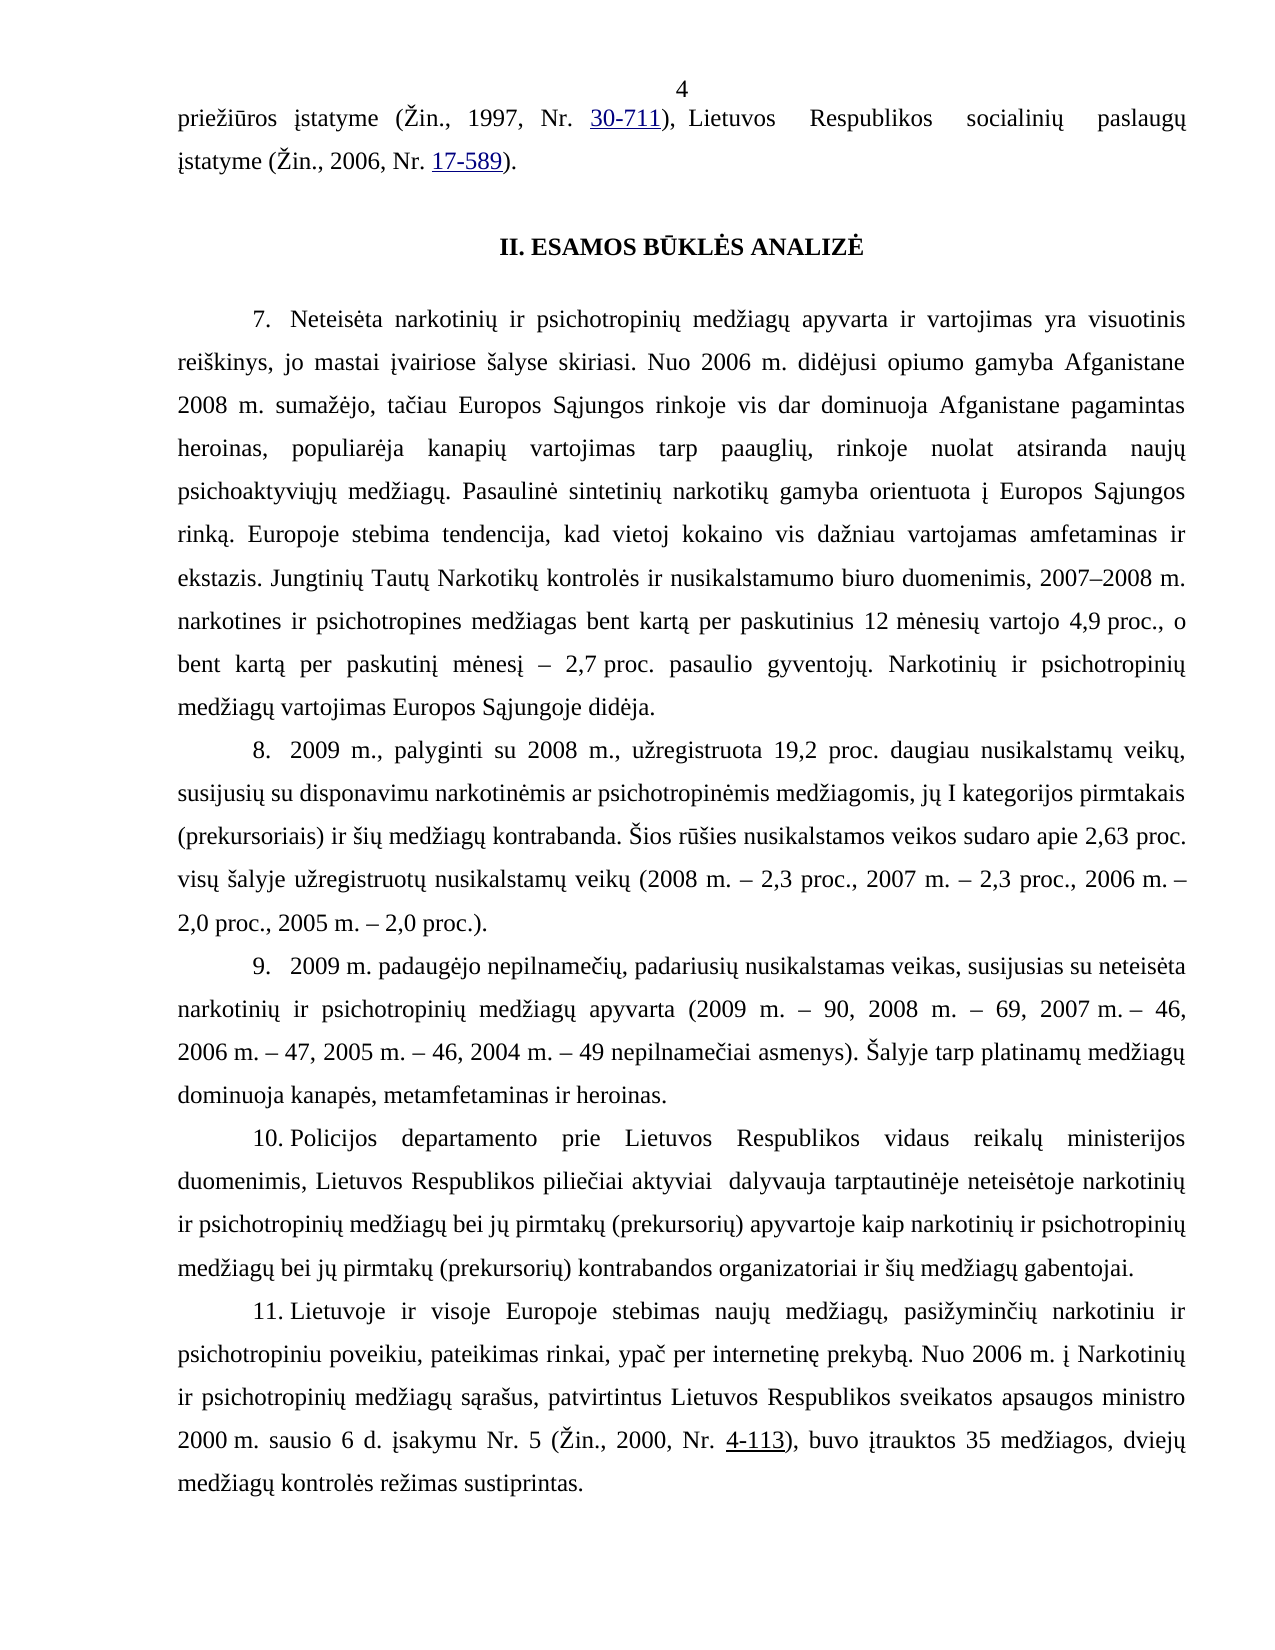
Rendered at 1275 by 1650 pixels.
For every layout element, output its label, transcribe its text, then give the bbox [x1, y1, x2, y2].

text II. ESAMOS būklės analizė [177, 232, 1186, 261]
text 11. Lietuvoje ir visoje Europoje stebimas naujų medžiagų, pasižyminčių narkotiniu ir psichotropiniu poveikiu, pateikimas rinkai, ypač per internetinę prekybą. Nuo 2006 m. į Narkotinių ir psichotropinių medžiagų sąrašus, patvirtintus Lietuvos Respublikos sveikatos apsaugos ministro 2000 m. sausio 6 d. įsakymu Nr. 5 (Žin., 2000, Nr. 4-113), buvo įtrauktos 35 medžiagos, dviejų medžiagų kontrolės režimas sustiprintas. [177, 1296, 1186, 1497]
text 7. Neteisėta narkotinių ir psichotropinių medžiagų apyvarta ir vartojimas yra visuotinis reiškinys, jo mastai įvairiose šalyse skiriasi. Nuo 2006 m. didėjusi opiumo gamyba Afganistane 2008 m. sumažėjo, tačiau Europos Sąjungos rinkoje vis dar dominuoja Afganistane pagamintas heroinas, populiarėja kanapių vartojimas tarp paauglių, rinkoje nuolat atsiranda naujų psichoaktyviųjų medžiagų. Pasaulinė sintetinių narkotikų gamyba orientuota į Europos Sąjungos rinką. Europoje stebima tendencija, kad vietoj kokaino vis dažniau vartojamas amfetaminas ir ekstazis. Jungtinių Tautų Narkotikų kontrolės ir nusikalstamumo biuro duomenimis, 2007–2008 m. narkotines ir psichotropines medžiagas bent kartą per paskutinius 12 mėnesių vartojo 4,9 proc., o bent kartą per paskutinį mėnesį – 2,7 proc. pasaulio gyventojų. Narkotinių ir psichotropinių medžiagų vartojimas Europos Sąjungoje didėja. [177, 304, 1186, 721]
text 10. Policijos departamento prie Lietuvos Respublikos vidaus reikalų ministerijos duomenimis, Lietuvos Respublikos piliečiai aktyviai dalyvauja tarptautinėje neteisėtoje narkotinių ir psichotropinių medžiagų bei jų pirmtakų (prekursorių) apyvartoje kaip narkotinių ir psichotropinių medžiagų bei jų pirmtakų (prekursorių) kontrabandos organizatoriai ir šių medžiagų gabentojai. [177, 1123, 1186, 1281]
text 8. 2009 m., palyginti su 2008 m., užregistruota 19,2 proc. daugiau nusikalstamų veikų, susijusių su disponavimu narkotinėmis ar psichotropinėmis medžiagomis, jų I kategorijos pirmtakais (prekursoriais) ir šių medžiagų kontrabanda. Šios rūšies nusikalstamos veikos sudaro apie 2,63 proc. visų šalyje užregistruotų nusikalstamų veikų (2008 m. – 2,3 proc., 2007 m. – 2,3 proc., 2006 m. – 2,0 proc., 2005 m. – 2,0 proc.). [177, 735, 1186, 936]
text 9. 2009 m. padaugėjo nepilnamečių, padariusių nusikalstamas veikas, susijusias su neteisėta narkotinių ir psichotropinių medžiagų apyvarta (2009 m. – 90, 2008 m. – 69, 2007 m. – 46, 2006 m. – 47, 2005 m. – 46, 2004 m. – 49 nepilnamečiai asmenys). Šalyje tarp platinamų medžiagų dominuoja kanapės, metamfetaminas ir heroinas. [177, 951, 1186, 1109]
text priežiūros įstatyme (Žin., 1997, Nr. 30-711), Lietuvos Respublikos socialinių paslaugų įstatyme (Žin., 2006, Nr. 17-589). [177, 103, 1186, 174]
